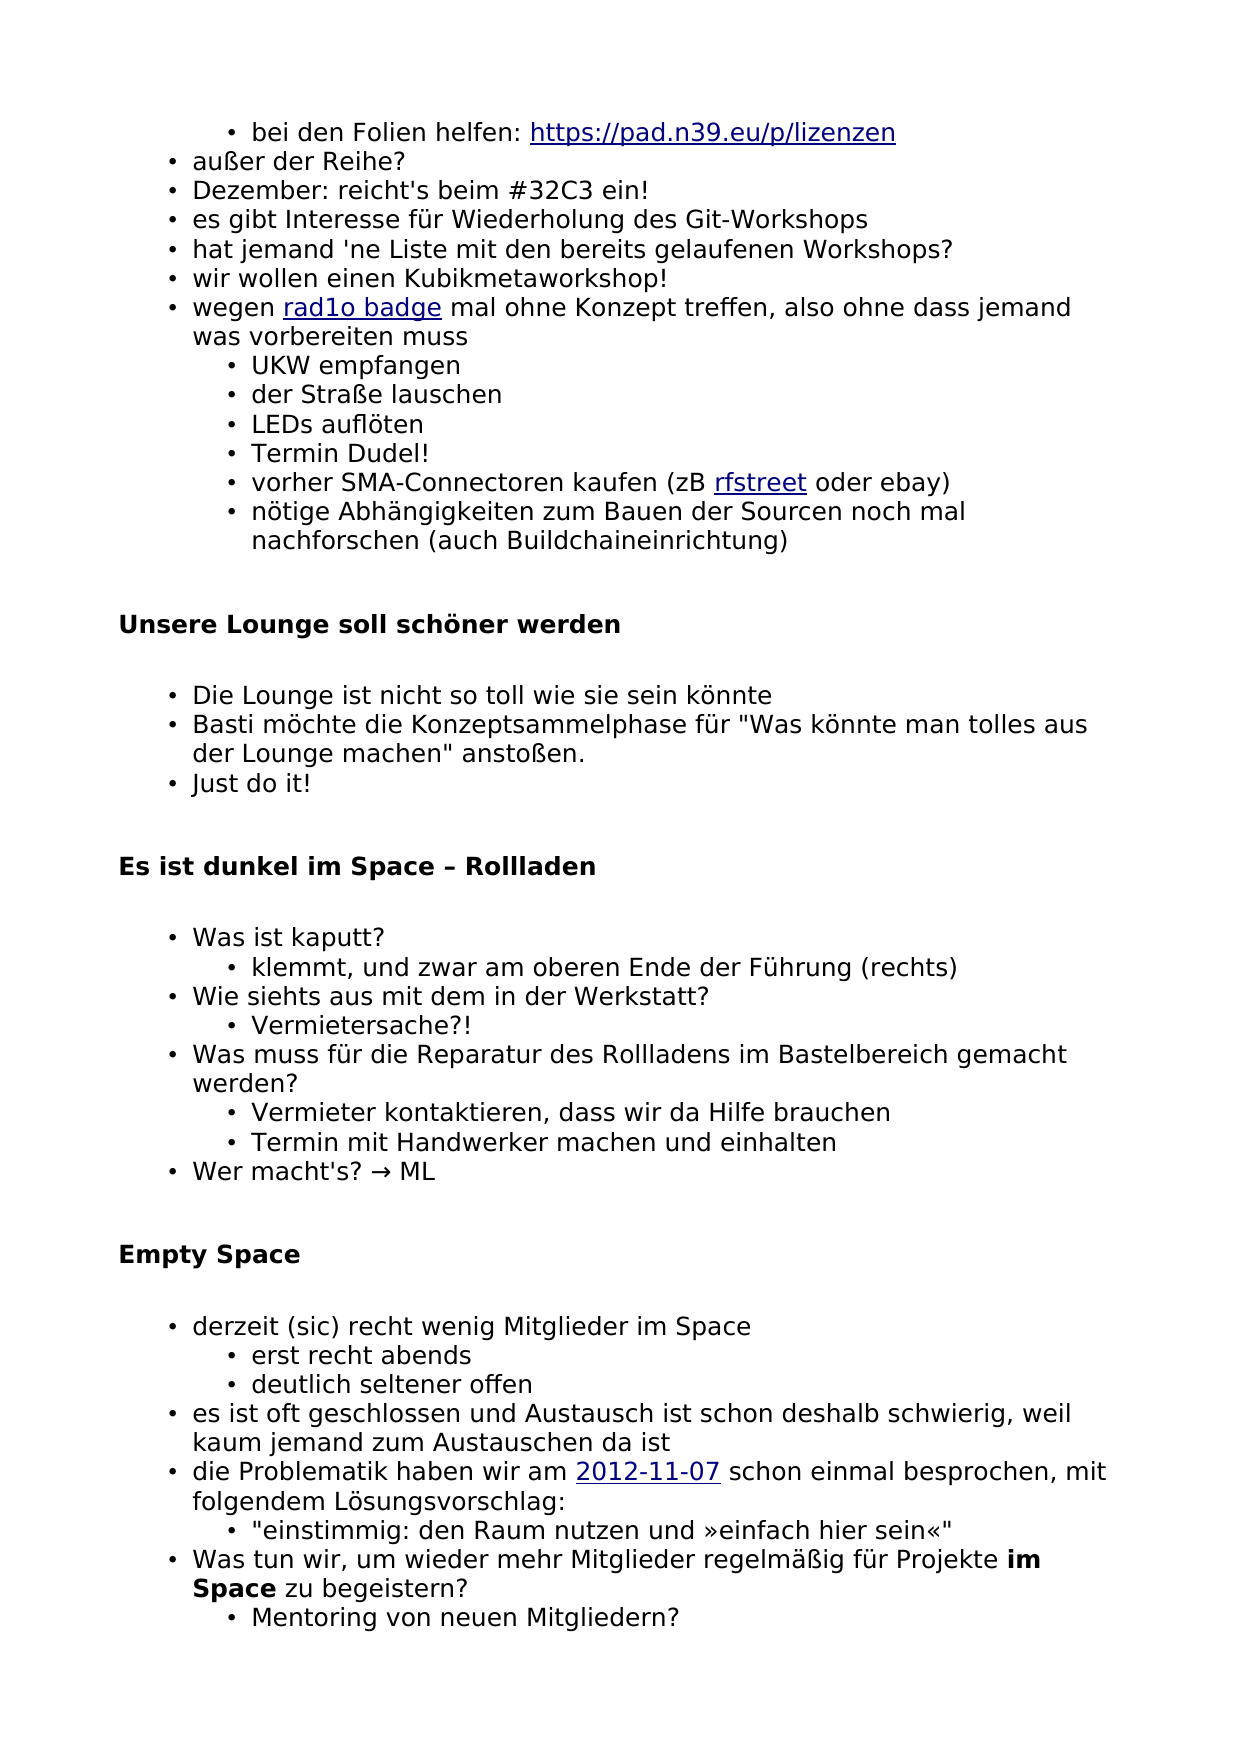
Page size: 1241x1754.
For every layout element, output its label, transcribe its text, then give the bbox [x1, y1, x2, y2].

list wegen rad1o badge mal ohne Konzept treffen, also ohne dass jemand was vorbereiten muss [177, 293, 1122, 351]
list die Problematik haben wir am 2012-11-07 schon einmal besprochen, mit folgendem Lösungsvorschlag: [177, 1457, 1122, 1516]
list deutlich seltener offen [236, 1370, 1122, 1399]
list Was muss für die Reparatur des Rollladens im Bastelbereich gemacht werden? [177, 1040, 1122, 1098]
list Die Lounge ist nicht so toll wie sie sein könnte [177, 681, 1122, 710]
list der Straße lauschen [236, 381, 1122, 410]
list Dezember: reicht's beim #32C3 ein! [177, 176, 1122, 206]
list es gibt Interesse für Wiederholung des Git-Workshops [177, 206, 1122, 235]
list außer der Reihe? [177, 147, 1122, 176]
list Was tun wir, um wieder mehr Mitglieder regelmäßig für Projekte im Space zu begeistern? [177, 1545, 1122, 1603]
list "einstimmig: den Raum nutzen und »einfach hier sein«" [236, 1516, 1122, 1545]
list klemmt, und zwar am oberen Ende der Führung (rechts) [236, 953, 1122, 982]
list Termin mit Handwerker machen und einhalten [236, 1128, 1122, 1157]
list derzeit (sic) recht wenig Mitglieder im Space [177, 1312, 1122, 1341]
subtitle Unsere Lounge soll schöner werden [118, 610, 1122, 639]
list Vermieter kontaktieren, dass wir da Hilfe brauchen [236, 1098, 1122, 1128]
list erst recht abends [236, 1341, 1122, 1370]
list Wie siehts aus mit dem in der Werkstatt? [177, 982, 1122, 1011]
list nötige Abhängigkeiten zum Bauen der Sourcen noch mal nachforschen (auch Buildchaineinrichtung) [236, 497, 1122, 556]
list bei den Folien helfen: https://pad.n39.eu/p/lizenzen [236, 118, 1122, 147]
list Vermietersache?! [236, 1011, 1122, 1040]
list wir wollen einen Kubikmetaworkshop! [177, 264, 1122, 293]
list UKW empfangen [236, 351, 1122, 381]
list hat jemand 'ne Liste mit den bereits gelaufenen Workshops? [177, 235, 1122, 264]
list Wer macht's? → ML [177, 1157, 1122, 1186]
list LEDs auflöten [236, 410, 1122, 439]
subtitle Empty Space [118, 1241, 1122, 1270]
list Basti möchte die Konzeptsammelphase für "Was könnte man tolles aus der Lounge machen" anstoßen. [177, 710, 1122, 769]
list es ist oft geschlossen und Austausch ist schon deshalb schwierig, weil kaum jemand zum Austauschen da ist [177, 1399, 1122, 1457]
list vorher SMA-Connectoren kaufen (zB rfstreet oder ebay) [236, 468, 1122, 497]
list Mentoring von neuen Mitgliedern? [236, 1603, 1122, 1632]
subtitle Es ist dunkel im Space – Rollladen [118, 852, 1122, 882]
list Just do it! [177, 769, 1122, 798]
list Termin Dudel! [236, 439, 1122, 468]
list Was ist kaputt? [177, 923, 1122, 953]
